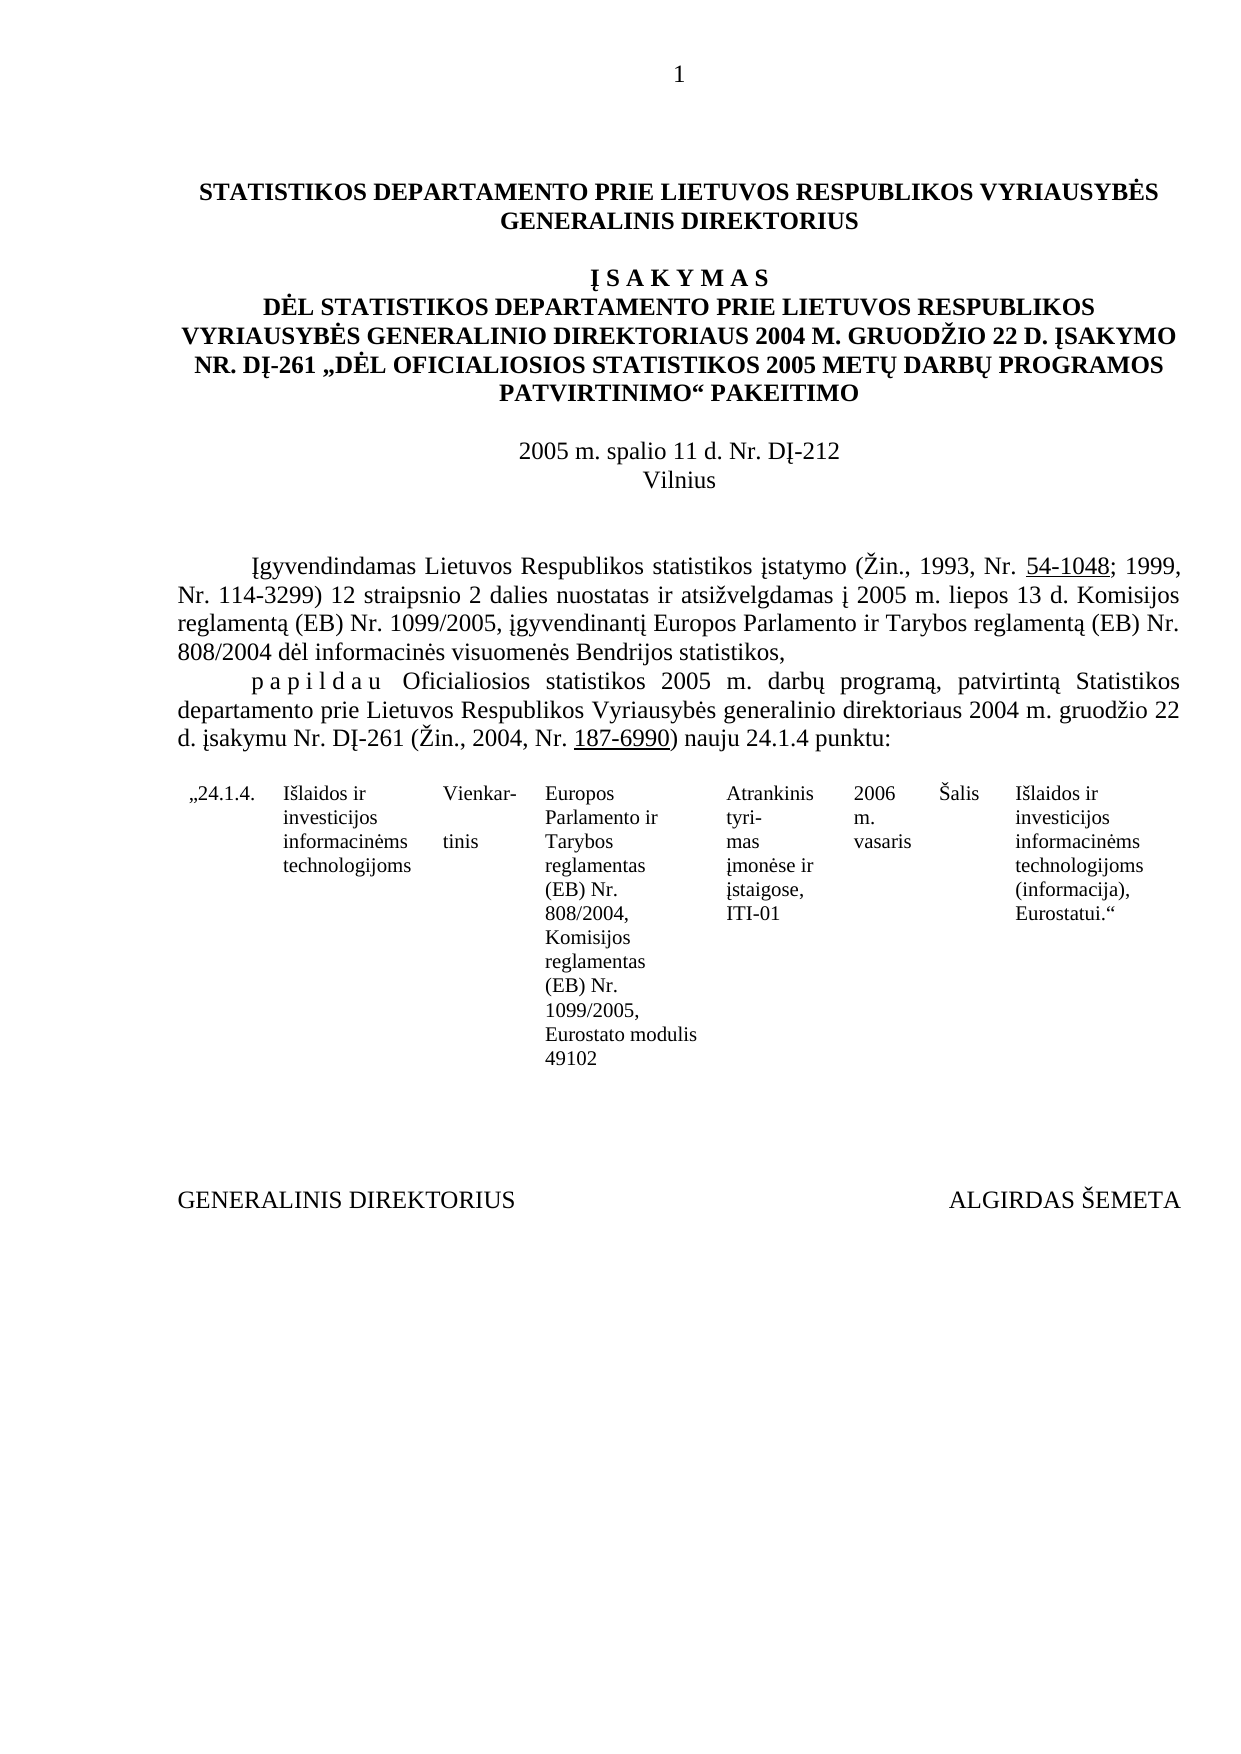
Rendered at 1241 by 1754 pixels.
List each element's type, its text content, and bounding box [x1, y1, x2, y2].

table_cell [177, 829, 272, 877]
table_header Atrankinis tyri- [715, 781, 842, 829]
table_cell [843, 949, 928, 973]
table_cell (EB) Nr. 1099/2005, [534, 974, 715, 1022]
table_cell [843, 877, 928, 949]
table_cell [177, 877, 272, 949]
table_cell tinis [431, 829, 534, 877]
table_cell [843, 1022, 928, 1046]
text STATISTIKOS DEPARTAMENTO PRIE LIETUVOS RESPUBLIKOS VYRIAUSYBĖS GENERALINIS DIREKTORIUS [177, 177, 1181, 235]
table_cell [928, 949, 1004, 973]
table_cell [715, 1046, 842, 1070]
table_cell Eurostato modulis [534, 1022, 715, 1046]
table_cell [1004, 1022, 1181, 1046]
table_cell [928, 1046, 1004, 1070]
text 2005 m. spalio 11 d. Nr. DĮ-212 [177, 436, 1181, 465]
table_cell informacinėms technologijoms [1004, 829, 1181, 877]
table_cell [1004, 1046, 1181, 1070]
table_cell reglamentas [534, 949, 715, 973]
table_cell [928, 974, 1004, 1022]
table_header 2006 m. [843, 781, 928, 829]
table_cell [431, 1046, 534, 1070]
table_cell 49102 [534, 1046, 715, 1070]
table_cell [272, 974, 431, 1022]
table_cell [928, 829, 1004, 877]
table_header Išlaidos ir investicijos [272, 781, 431, 829]
table_cell [272, 1022, 431, 1046]
text Įgyvendindamas Lietuvos Respublikos statistikos įstatymo (Žin., 1993, Nr. 54-1048; 1999, Nr. 114-3299) 12 straipsnio 2 dalies nuostatas ir atsižvelgdamas į 2005 m. liepos 13 d. Komisijos reglamentą (EB) Nr. 1099/2005, įgyvendinantį Europos Parlamento ir Tarybos reglamentą (EB) Nr. 808/2004 dėl informacinės visuomenės Bendrijos statistikos, [177, 551, 1181, 666]
table_cell [843, 1046, 928, 1070]
table_header Išlaidos ir investicijos [1004, 781, 1181, 829]
table_cell [177, 1046, 272, 1070]
table_cell informacinėms technologijoms [272, 829, 431, 877]
table_cell [272, 949, 431, 973]
table_cell [715, 1022, 842, 1046]
table_header Vienkar- [431, 781, 534, 829]
table_cell (informacija), Eurostatui.“ [1004, 877, 1181, 949]
table_cell (EB) Nr. 808/2004, Komisijos [534, 877, 715, 949]
table_cell [431, 974, 534, 1022]
text GENERALINIS DIREKTORIUS ALGIRDAS ŠEMETA [177, 1185, 1181, 1213]
table_cell [715, 949, 842, 973]
table_cell [431, 877, 534, 949]
table_cell Tarybos reglamentas [534, 829, 715, 877]
table_cell [177, 1022, 272, 1046]
table_cell įstaigose, ITI-01 [715, 877, 842, 949]
table_cell [715, 974, 842, 1022]
text papildau Oficialiosios statistikos 2005 m. darbų programą, patvirtintą Statistikos departamento prie Lietuvos Respublikos Vyriausybės generalinio direktoriaus 2004 m. gruodžio 22 d. įsakymu Nr. DĮ-261 (Žin., 2004, Nr. 187-6990) nauju 24.1.4 punktu: [177, 666, 1181, 752]
table_cell [928, 1022, 1004, 1046]
table_header Šalis [928, 781, 1004, 829]
text DĖL STATISTIKOS DEPARTAMENTO PRIE LIETUVOS RESPUBLIKOS VYRIAUSYBĖS GENERALINIO DIREKTORIAUS 2004 M. GRUODŽIO 22 D. ĮSAKYMO NR. DĮ-261 „DĖL OFICIALIOSIOS STATISTIKOS 2005 METŲ DARBŲ PROGRAMOS PATVIRTINIMO“ PAKEITIMO [177, 292, 1181, 407]
table_cell [272, 1046, 431, 1070]
table_cell [177, 974, 272, 1022]
table_cell mas įmonėse ir [715, 829, 842, 877]
table_cell [843, 974, 928, 1022]
table_cell vasaris [843, 829, 928, 877]
table_cell [177, 949, 272, 973]
text Vilnius [177, 465, 1181, 493]
table_header Europos Parlamento ir [534, 781, 715, 829]
table_cell [431, 1022, 534, 1046]
table_cell [431, 949, 534, 973]
table_cell [272, 877, 431, 949]
text Į S A K Y M A S [177, 263, 1181, 292]
table_cell [928, 877, 1004, 949]
table_cell [1004, 949, 1181, 973]
table_cell [1004, 974, 1181, 1022]
table_header „24.1.4. [177, 781, 272, 829]
